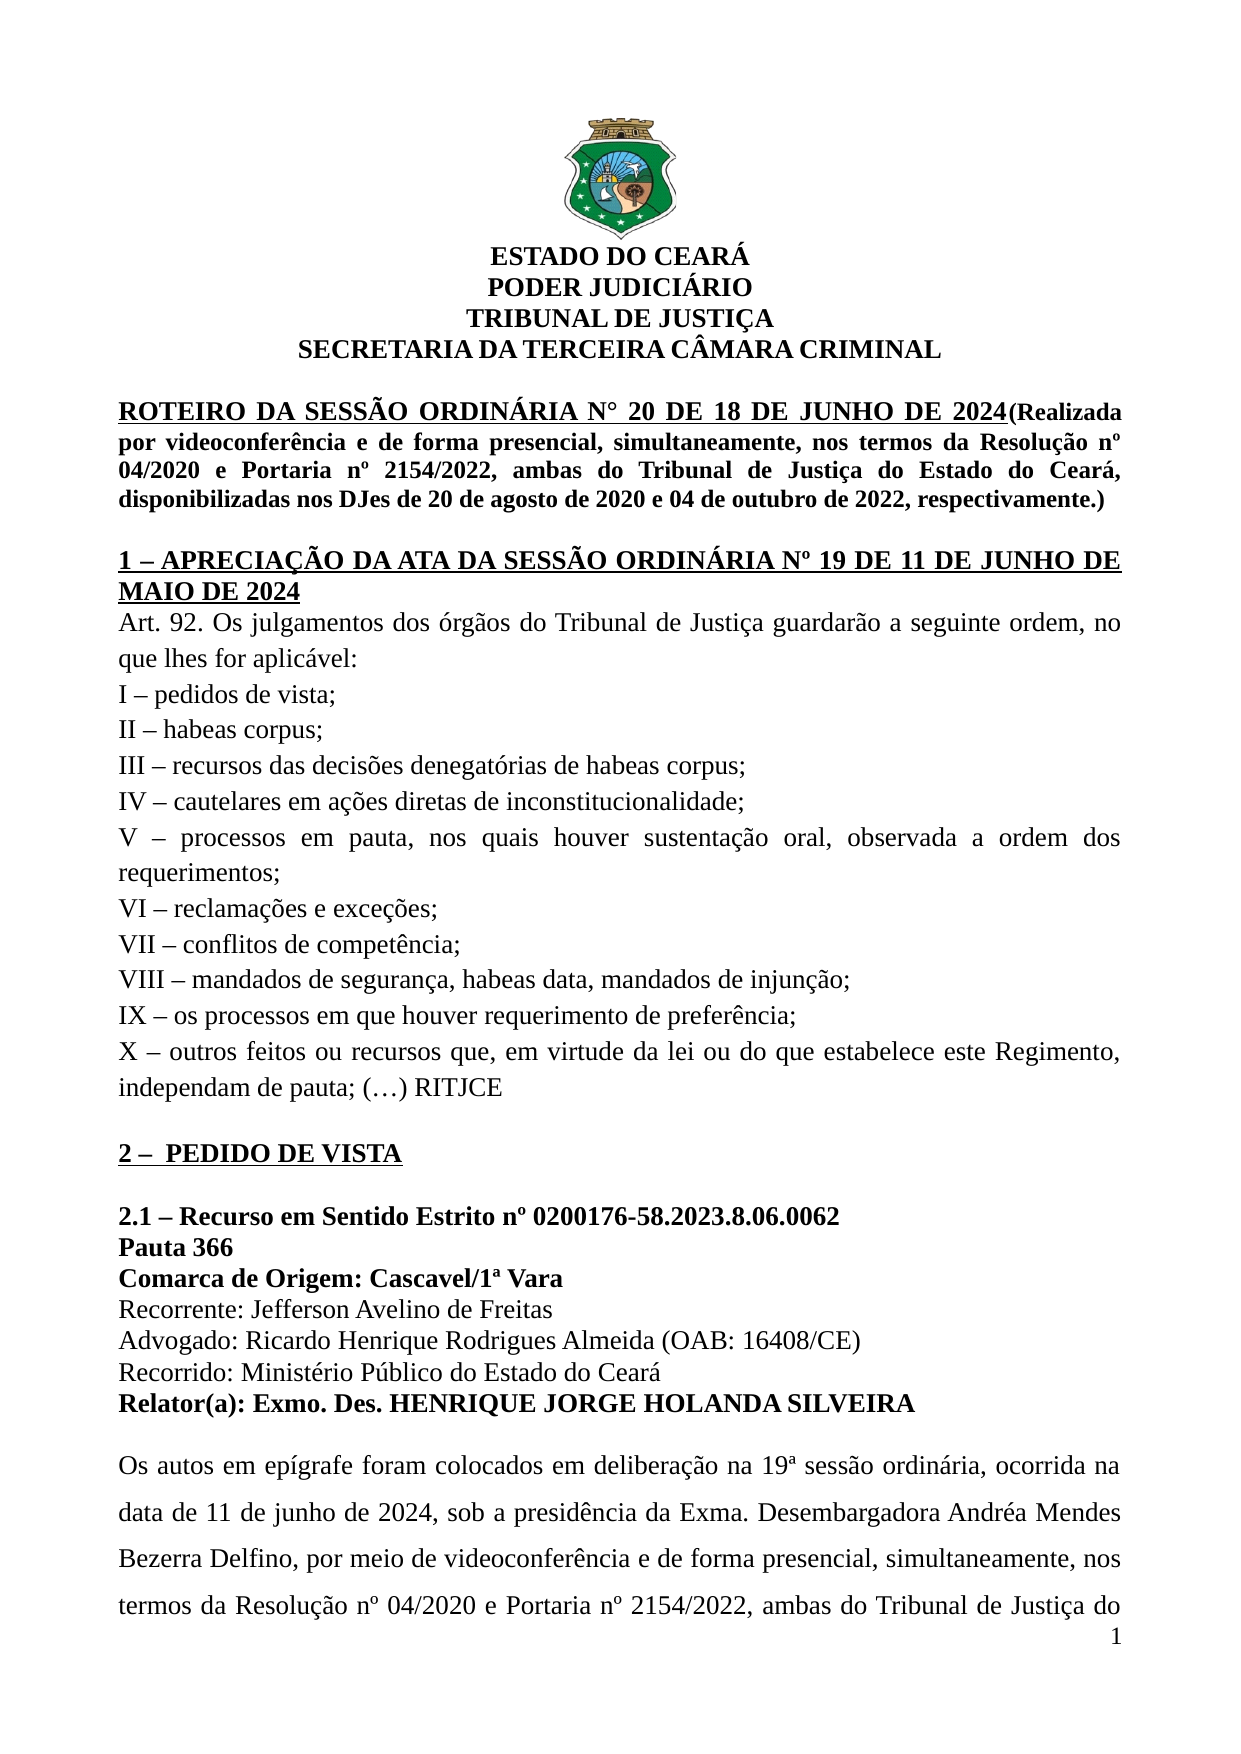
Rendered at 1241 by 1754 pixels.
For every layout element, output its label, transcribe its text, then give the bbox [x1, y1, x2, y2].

text 2.1 – Recurso em Sentido Estrito nº 0200176-58.2023.8.06.0062 [118, 1200, 1122, 1231]
text Art. 92. Os julgamentos dos órgãos do Tribunal de Justiça guardarão a seguinte ordem, no que lhes for aplicável: [118, 606, 1122, 673]
picture [564, 118, 677, 240]
text 1 – APRECIAÇÃO DA ATA DA SESSÃO ORDINÁRIA Nº 19 DE 11 DE JUNHO DE [118, 544, 1122, 571]
text MAIO DE 2024 [118, 573, 1122, 606]
text Comarca de Origem: Cascavel/1ª Vara [118, 1262, 1122, 1293]
text SECRETARIA DA TERCEIRA CÂMARA CRIMINAL [118, 333, 1122, 364]
text PODER JUDICIÁRIO [118, 271, 1122, 302]
text VII – conflitos de competência; [118, 928, 1122, 959]
text V – processos em pauta, nos quais houver sustentação oral, observada a ordem dos requerimentos; [118, 821, 1122, 887]
text I – pedidos de vista; [118, 678, 1122, 709]
text 2 – PEDIDO DE VISTA [118, 1138, 1122, 1169]
text TRIBUNAL DE JUSTIÇA [118, 302, 1122, 333]
text II – habeas corpus; [118, 713, 1122, 744]
text ESTADO DO CEARÁ [118, 240, 1122, 271]
text Pauta 366 [118, 1231, 1122, 1262]
text X – outros feitos ou recursos que, em virtude da lei ou do que estabelece este Regimento, independam de pauta; (…) RITJCE [118, 1035, 1122, 1102]
text ROTEIRO DA SESSÃO ORDINÁRIA N° 20 DE 18 DE JUNHO DE 2024(Realizada por videoconferência e de forma presencial, simultaneamente, nos termos da Resolução nº 04/2020 e Portaria nº 2154/2022, ambas do Tribunal de Justiça do Estado do Ceará, disponibilizadas nos DJes de 20 de agosto de 2020 e 04 de outubro de 2022, respectivamente.) [118, 395, 1122, 513]
text Recorrido: Ministério Público do Estado do Ceará [118, 1356, 1122, 1387]
text Recorrente: Jefferson Avelino de Freitas [118, 1293, 1122, 1324]
text IX – os processos em que houver requerimento de preferência; [118, 999, 1122, 1030]
text III – recursos das decisões denegatórias de habeas corpus; [118, 749, 1122, 780]
text IV – cautelares em ações diretas de inconstitucionalidade; [118, 785, 1122, 816]
text Relator(a): Exmo. Des. HENRIQUE JORGE HOLANDA SILVEIRA [118, 1387, 1122, 1418]
text VIII – mandados de segurança, habeas data, mandados de injunção; [118, 963, 1122, 995]
text Advogado: Ricardo Henrique Rodrigues Almeida (OAB: 16408/CE) [118, 1324, 1122, 1356]
text Os autos em epígrafe foram colocados em deliberação na 19ª sessão ordinária, ocorrida na data de 11 de junho de 2024, sob a presidência da Exma. Desembargadora Andréa Mendes Bezerra Delfino, por meio de videoconferência e de forma presencial, simultaneamente, nos termos da Resolução nº 04/2020 e Portaria nº 2154/2022, ambas do Tribunal de Justiça do [118, 1449, 1122, 1620]
text VI – reclamações e exceções; [118, 892, 1122, 923]
